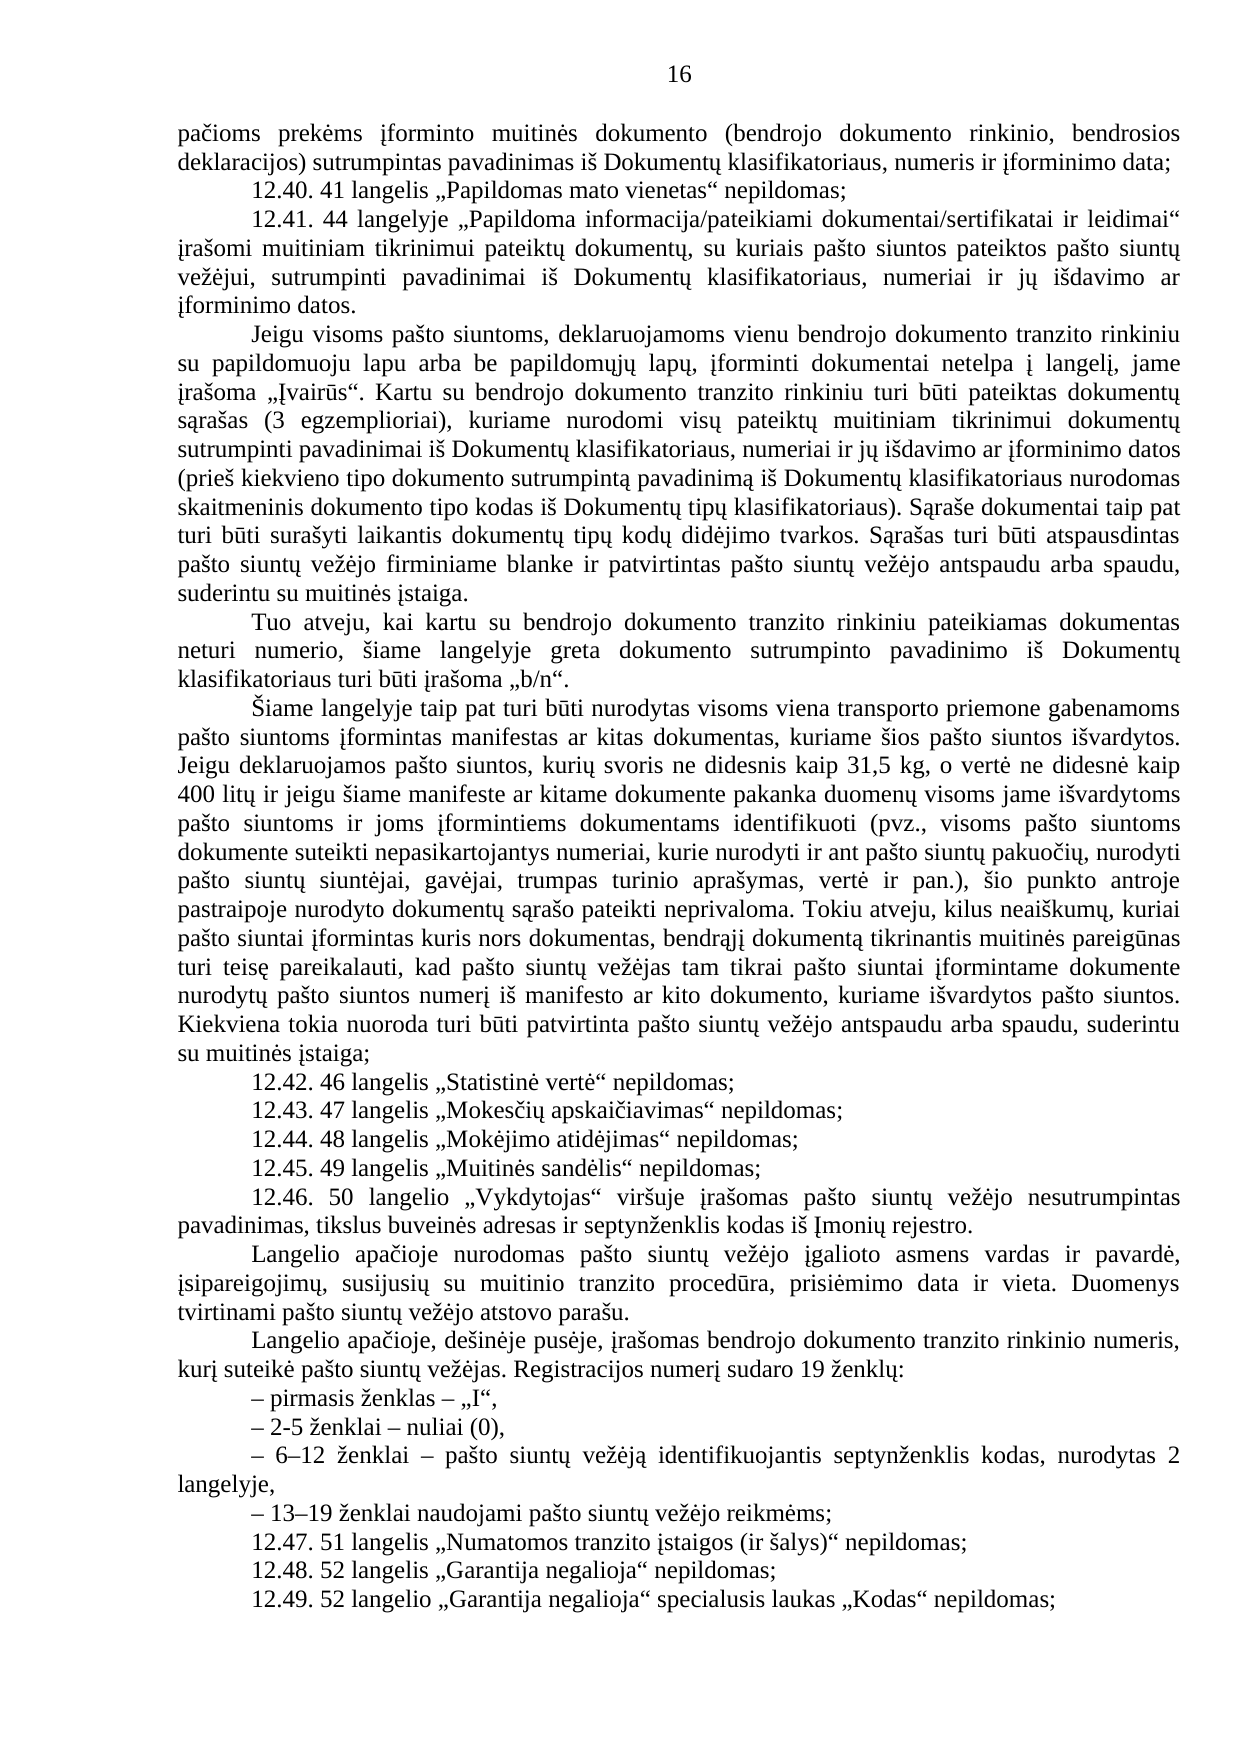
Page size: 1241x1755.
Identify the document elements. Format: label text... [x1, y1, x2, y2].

text 12.47. 51 langelis „Numatomos tranzito įstaigos (ir šalys)“ nepildomas; [177, 1527, 1181, 1556]
text 12.40. 41 langelis „Papildomas mato vienetas“ nepildomas; [177, 176, 1181, 204]
text Langelio apačioje nurodomas pašto siuntų vežėjo įgalioto asmens vardas ir pavardė, įsipareigojimų, susijusių su muitinio tranzito procedūra, prisiėmimo data ir vieta. Duomenys tvirtinami pašto siuntų vežėjo atstovo parašu. [177, 1239, 1181, 1326]
text – 2-5 ženklai – nuliai (0), [177, 1412, 1181, 1441]
text 12.48. 52 langelis „Garantija negalioja“ nepildomas; [177, 1556, 1181, 1584]
text 12.43. 47 langelis „Mokesčių apskaičiavimas“ nepildomas; [177, 1096, 1181, 1124]
text Langelio apačioje, dešinėje pusėje, įrašomas bendrojo dokumento tranzito rinkinio numeris, kurį suteikė pašto siuntų vežėjas. Registracijos numerį sudaro 19 ženklų: [177, 1326, 1181, 1383]
text 12.46. 50 langelio „Vykdytojas“ viršuje įrašomas pašto siuntų vežėjo nesutrumpintas pavadinimas, tikslus buveinės adresas ir septynženklis kodas iš Įmonių rejestro. [177, 1182, 1181, 1239]
text Tuo atveju, kai kartu su bendrojo dokumento tranzito rinkiniu pateikiamas dokumentas neturi numerio, šiame langelyje greta dokumento sutrumpinto pavadinimo iš Dokumentų klasifikatoriaus turi būti įrašoma „b/n“. [177, 607, 1181, 693]
text – 6–12 ženklai – pašto siuntų vežėją identifikuojantis septynženklis kodas, nurodytas 2 langelyje, [177, 1441, 1181, 1498]
text – 13–19 ženklai naudojami pašto siuntų vežėjo reikmėms; [177, 1498, 1181, 1527]
text 12.41. 44 langelyje „Papildoma informacija/pateikiami dokumentai/sertifikatai ir leidimai“ įrašomi muitiniam tikrinimui pateiktų dokumentų, su kuriais pašto siuntos pateiktos pašto siuntų vežėjui, sutrumpinti pavadinimai iš Dokumentų klasifikatoriaus, numeriai ir jų išdavimo ar įforminimo datos. [177, 204, 1181, 319]
text 12.49. 52 langelio „Garantija negalioja“ specialusis laukas „Kodas“ nepildomas; [177, 1584, 1181, 1613]
text pačioms prekėms įforminto muitinės dokumento (bendrojo dokumento rinkinio, bendrosios deklaracijos) sutrumpintas pavadinimas iš Dokumentų klasifikatoriaus, numeris ir įforminimo data; [177, 118, 1181, 176]
text 12.45. 49 langelis „Muitinės sandėlis“ nepildomas; [177, 1153, 1181, 1182]
text Šiame langelyje taip pat turi būti nurodytas visoms viena transporto priemone gabenamoms pašto siuntoms įformintas manifestas ar kitas dokumentas, kuriame šios pašto siuntos išvardytos. Jeigu deklaruojamos pašto siuntos, kurių svoris ne didesnis kaip 31,5 kg, o vertė ne didesnė kaip 400 litų ir jeigu šiame manifeste ar kitame dokumente pakanka duomenų visoms jame išvardytoms pašto siuntoms ir joms įformintiems dokumentams identifikuoti (pvz., visoms pašto siuntoms dokumente suteikti nepasikartojantys numeriai, kurie nurodyti ir ant pašto siuntų pakuočių, nurodyti pašto siuntų siuntėjai, gavėjai, trumpas turinio aprašymas, vertė ir pan.), šio punkto antroje pastraipoje nurodyto dokumentų sąrašo pateikti neprivaloma. Tokiu atveju, kilus neaiškumų, kuriai pašto siuntai įformintas kuris nors dokumentas, bendrąjį dokumentą tikrinantis muitinės pareigūnas turi teisę pareikalauti, kad pašto siuntų vežėjas tam tikrai pašto siuntai įformintame dokumente nurodytų pašto siuntos numerį iš manifesto ar kito dokumento, kuriame išvardytos pašto siuntos. Kiekviena tokia nuoroda turi būti patvirtinta pašto siuntų vežėjo antspaudu arba spaudu, suderintu su muitinės įstaiga; [177, 693, 1181, 1067]
text 12.42. 46 langelis „Statistinė vertė“ nepildomas; [177, 1067, 1181, 1096]
text – pirmasis ženklas – „I“, [177, 1383, 1181, 1412]
text 12.44. 48 langelis „Mokėjimo atidėjimas“ nepildomas; [177, 1124, 1181, 1153]
text Jeigu visoms pašto siuntoms, deklaruojamoms vienu bendrojo dokumento tranzito rinkiniu su papildomuoju lapu arba be papildomųjų lapų, įforminti dokumentai netelpa į langelį, jame įrašoma „Įvairūs“. Kartu su bendrojo dokumento tranzito rinkiniu turi būti pateiktas dokumentų sąrašas (3 egzemplioriai), kuriame nurodomi visų pateiktų muitiniam tikrinimui dokumentų sutrumpinti pavadinimai iš Dokumentų klasifikatoriaus, numeriai ir jų išdavimo ar įforminimo datos (prieš kiekvieno tipo dokumento sutrumpintą pavadinimą iš Dokumentų klasifikatoriaus nurodomas skaitmeninis dokumento tipo kodas iš Dokumentų tipų klasifikatoriaus). Sąraše dokumentai taip pat turi būti surašyti laikantis dokumentų tipų kodų didėjimo tvarkos. Sąrašas turi būti atspausdintas pašto siuntų vežėjo firminiame blanke ir patvirtintas pašto siuntų vežėjo antspaudu arba spaudu, suderintu su muitinės įstaiga. [177, 319, 1181, 607]
